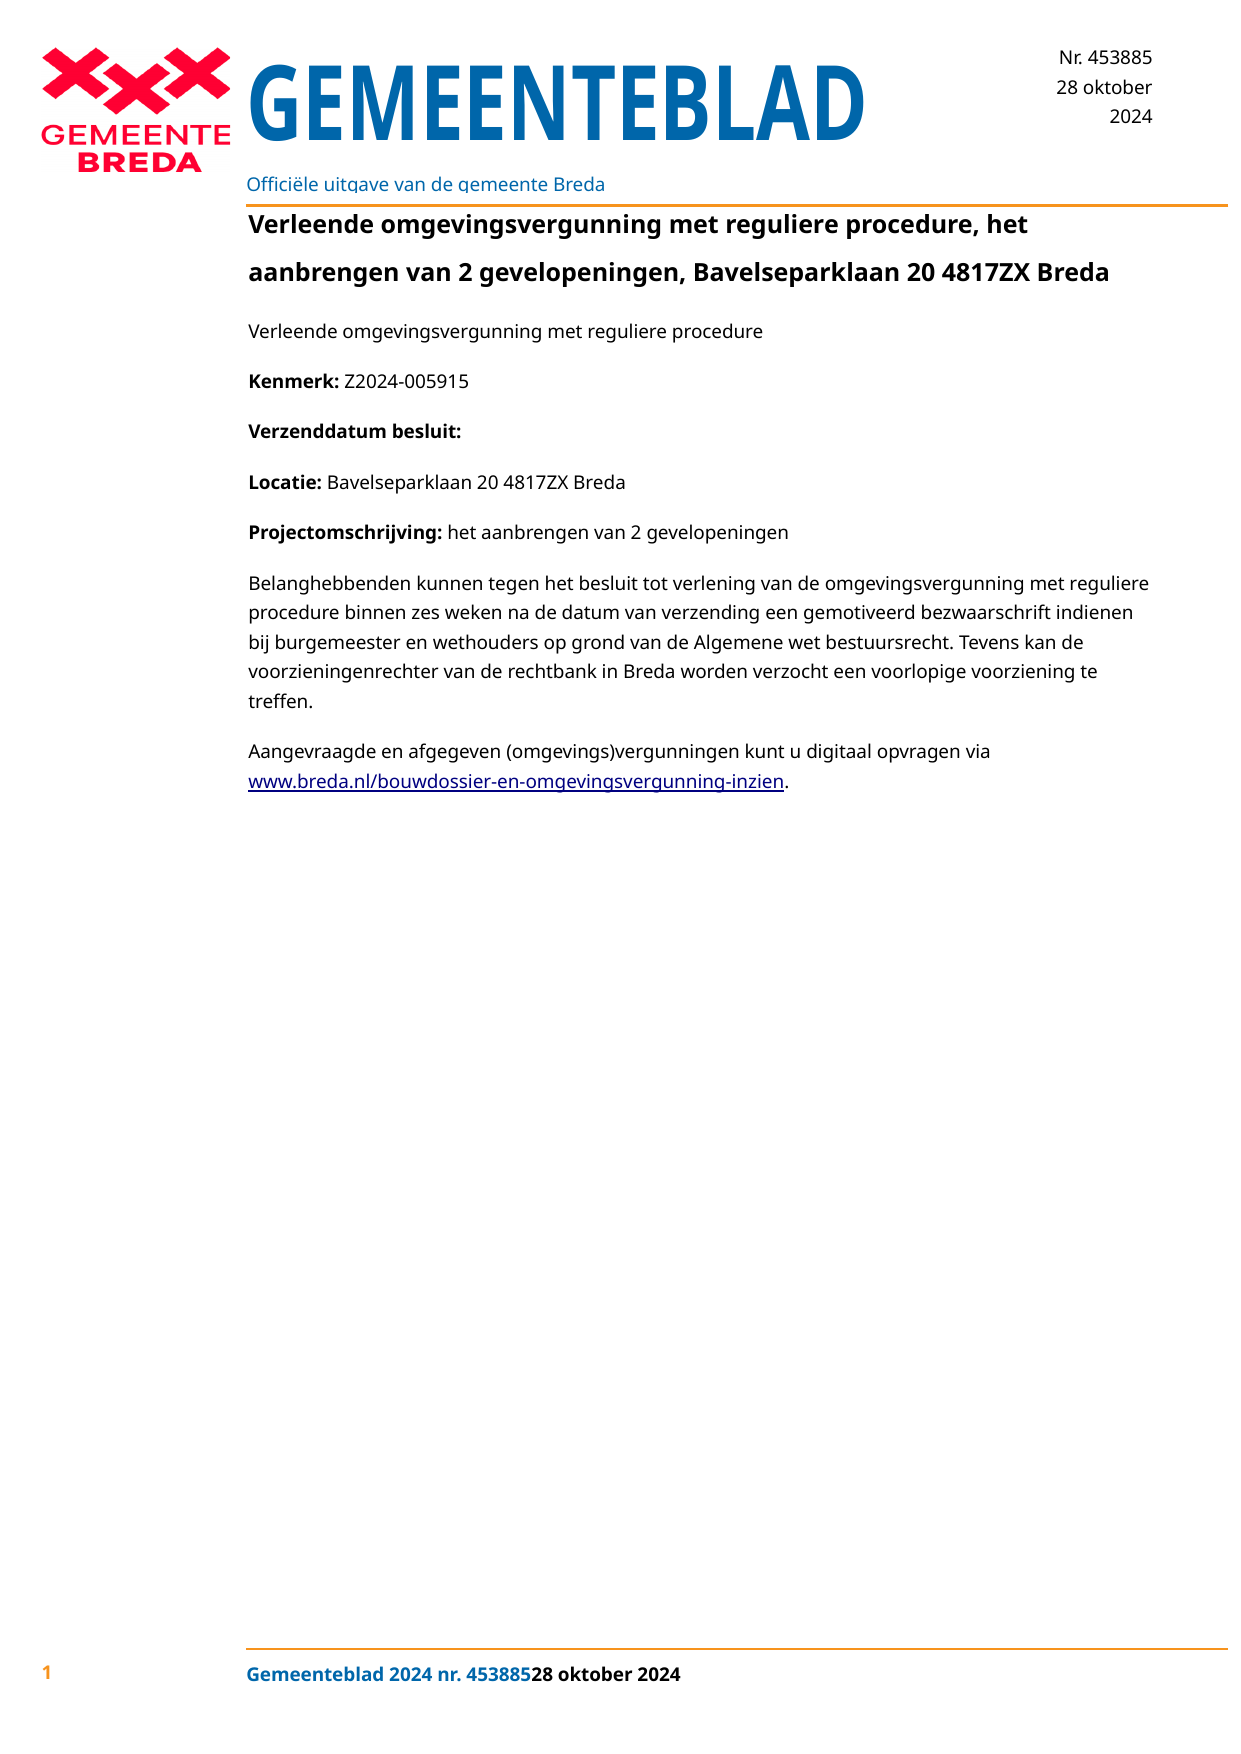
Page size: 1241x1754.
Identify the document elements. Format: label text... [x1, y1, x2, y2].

text Verleende omgevingsvergunning met reguliere procedure, het aanbrengen van 2 gevelopeningen, Bavelseparklaan 20 4817ZX Breda [248, 207, 1152, 288]
text Projectomschrijving: het aanbrengen van 2 gevelopeningen [248, 519, 1152, 545]
picture [41, 47, 231, 172]
text Belanghebbenden kunnen tegen het besluit tot verlening van de omgevingsvergunning met reguliere procedure binnen zes weken na de datum van verzending een gemotiveerd bezwaarschrift indienen bij burgemeester en wethouders op grond van de Algemene wet bestuursrecht. Tevens kan de voorzieningenrechter van de rechtbank in Breda worden verzocht een voorlopige voorziening te treffen. [248, 570, 1152, 714]
text Verzenddatum besluit: [248, 419, 1152, 444]
text Aangevraagde en afgegeven (omgevings)vergunningen kunt u digitaal opvragen via www.breda.nl/bouwdossier-en-omgevingsvergunning-inzien. [248, 739, 1152, 794]
text Verleende omgevingsvergunning met reguliere procedure [248, 318, 1152, 344]
text Locatie: Bavelseparklaan 20 4817ZX Breda [248, 469, 1152, 495]
text Kenmerk: Z2024-005915 [248, 368, 1152, 394]
